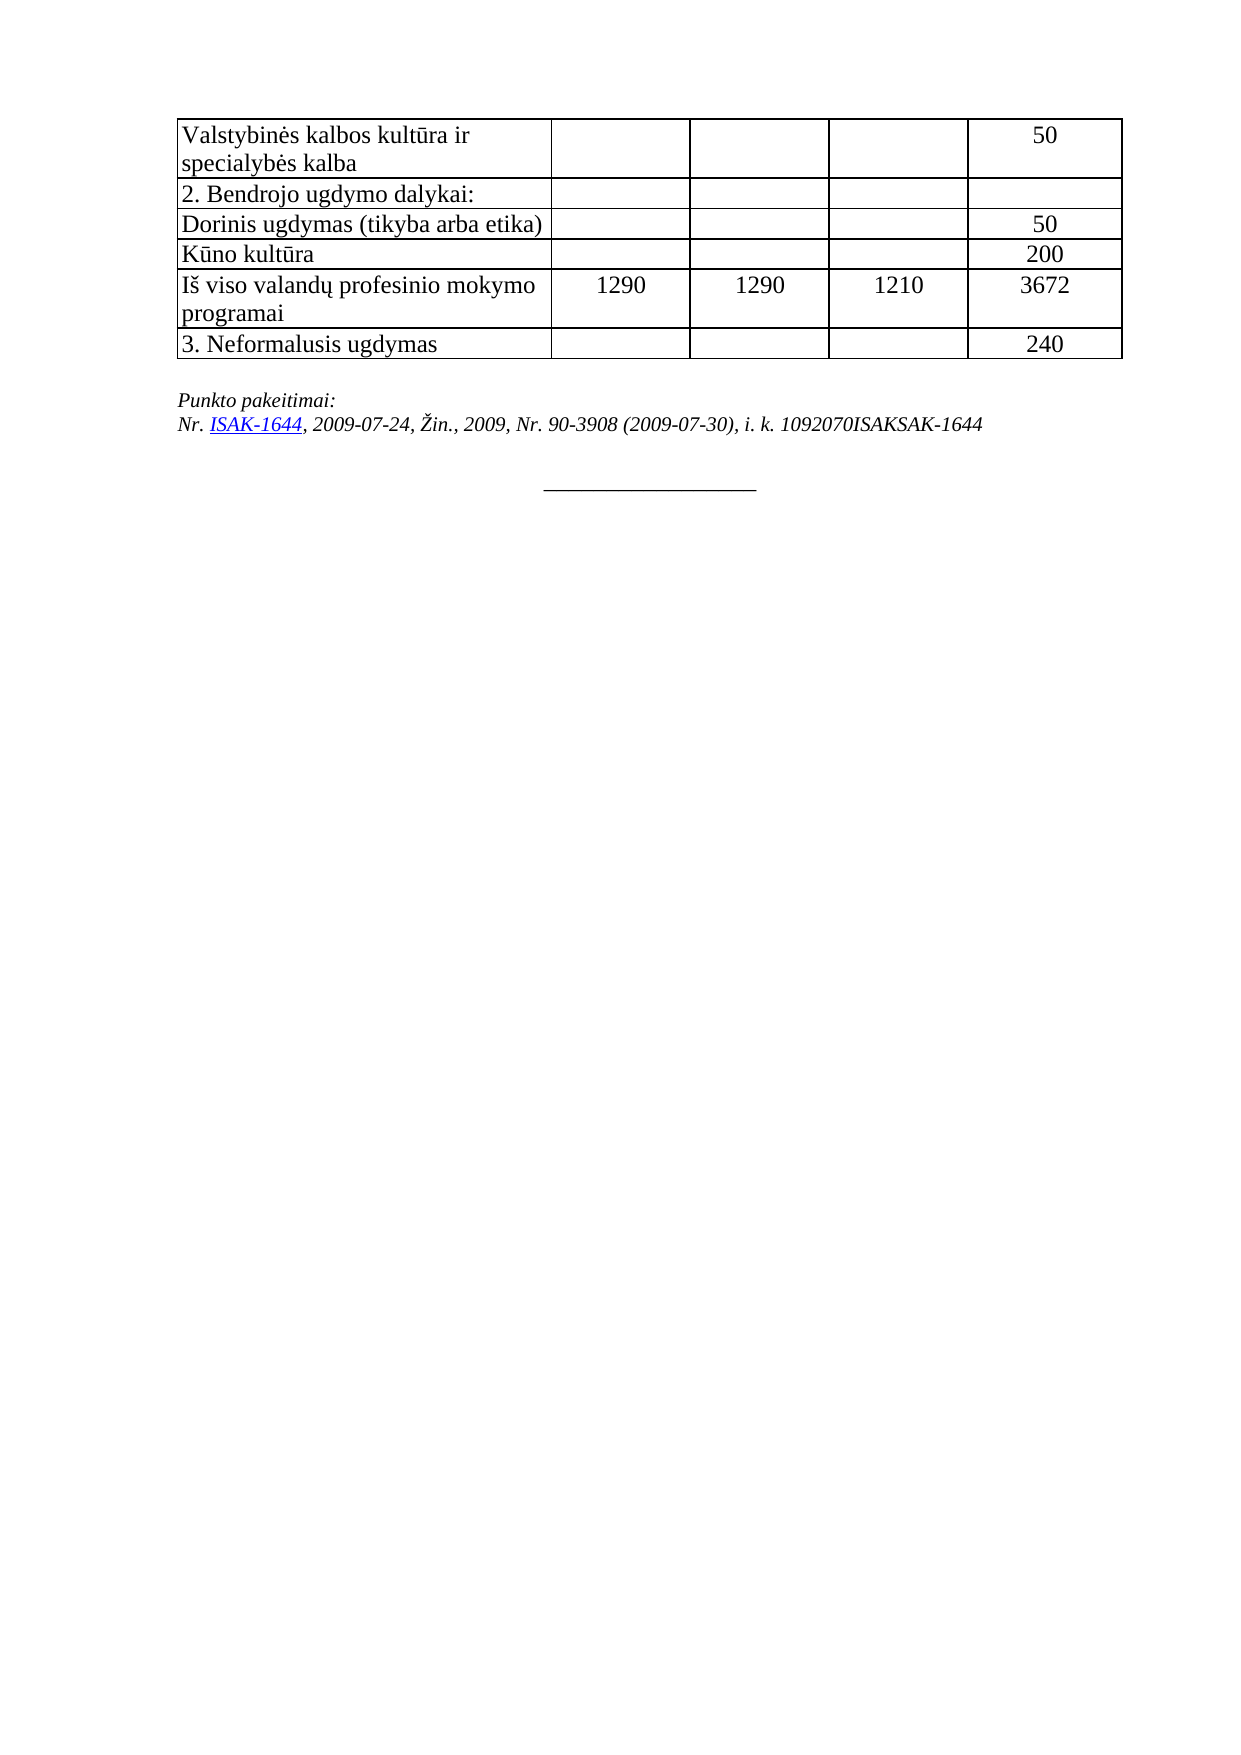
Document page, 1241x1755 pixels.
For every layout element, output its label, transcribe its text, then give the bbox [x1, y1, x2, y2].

table_cell 50 [969, 209, 1121, 238]
table_cell [552, 120, 689, 177]
table_cell [552, 329, 689, 357]
table_cell [830, 240, 967, 268]
table_cell [691, 179, 828, 207]
table_cell [830, 329, 967, 357]
table_cell [830, 120, 967, 177]
table_cell [552, 209, 689, 238]
table_cell Valstybinės kalbos kultūra ir specialybės kalba [178, 120, 551, 177]
table_cell 1290 [552, 270, 689, 327]
table_cell 1210 [830, 270, 967, 327]
text _________________ [177, 465, 1122, 493]
table_cell [552, 179, 689, 207]
table_cell 200 [969, 240, 1121, 268]
text Nr. ISAK-1644, 2009-07-24, Žin., 2009, Nr. 90-3908 (2009-07-30), i. k. 1092070ISAKSAK-1644 [177, 412, 1122, 436]
table_cell Dorinis ugdymas (tikyba arba etika) [178, 209, 551, 238]
text Punkto pakeitimai: [177, 388, 1122, 412]
table_cell [691, 120, 828, 177]
table_cell 50 [969, 120, 1121, 177]
table_cell 1290 [691, 270, 828, 327]
table_cell 3. Neformalusis ugdymas [178, 329, 551, 357]
table_cell Kūno kultūra [178, 240, 551, 268]
table_cell [830, 209, 967, 238]
table_cell 240 [969, 329, 1121, 357]
table_cell 3672 [969, 270, 1121, 327]
table_cell [691, 329, 828, 357]
table_cell 2. Bendrojo ugdymo dalykai: [178, 179, 551, 207]
table_cell Iš viso valandų profesinio mokymo programai [178, 270, 551, 327]
table_cell [552, 240, 689, 268]
table_cell [830, 179, 967, 207]
table_cell [969, 179, 1121, 207]
table_cell [691, 240, 828, 268]
table_cell [691, 209, 828, 238]
